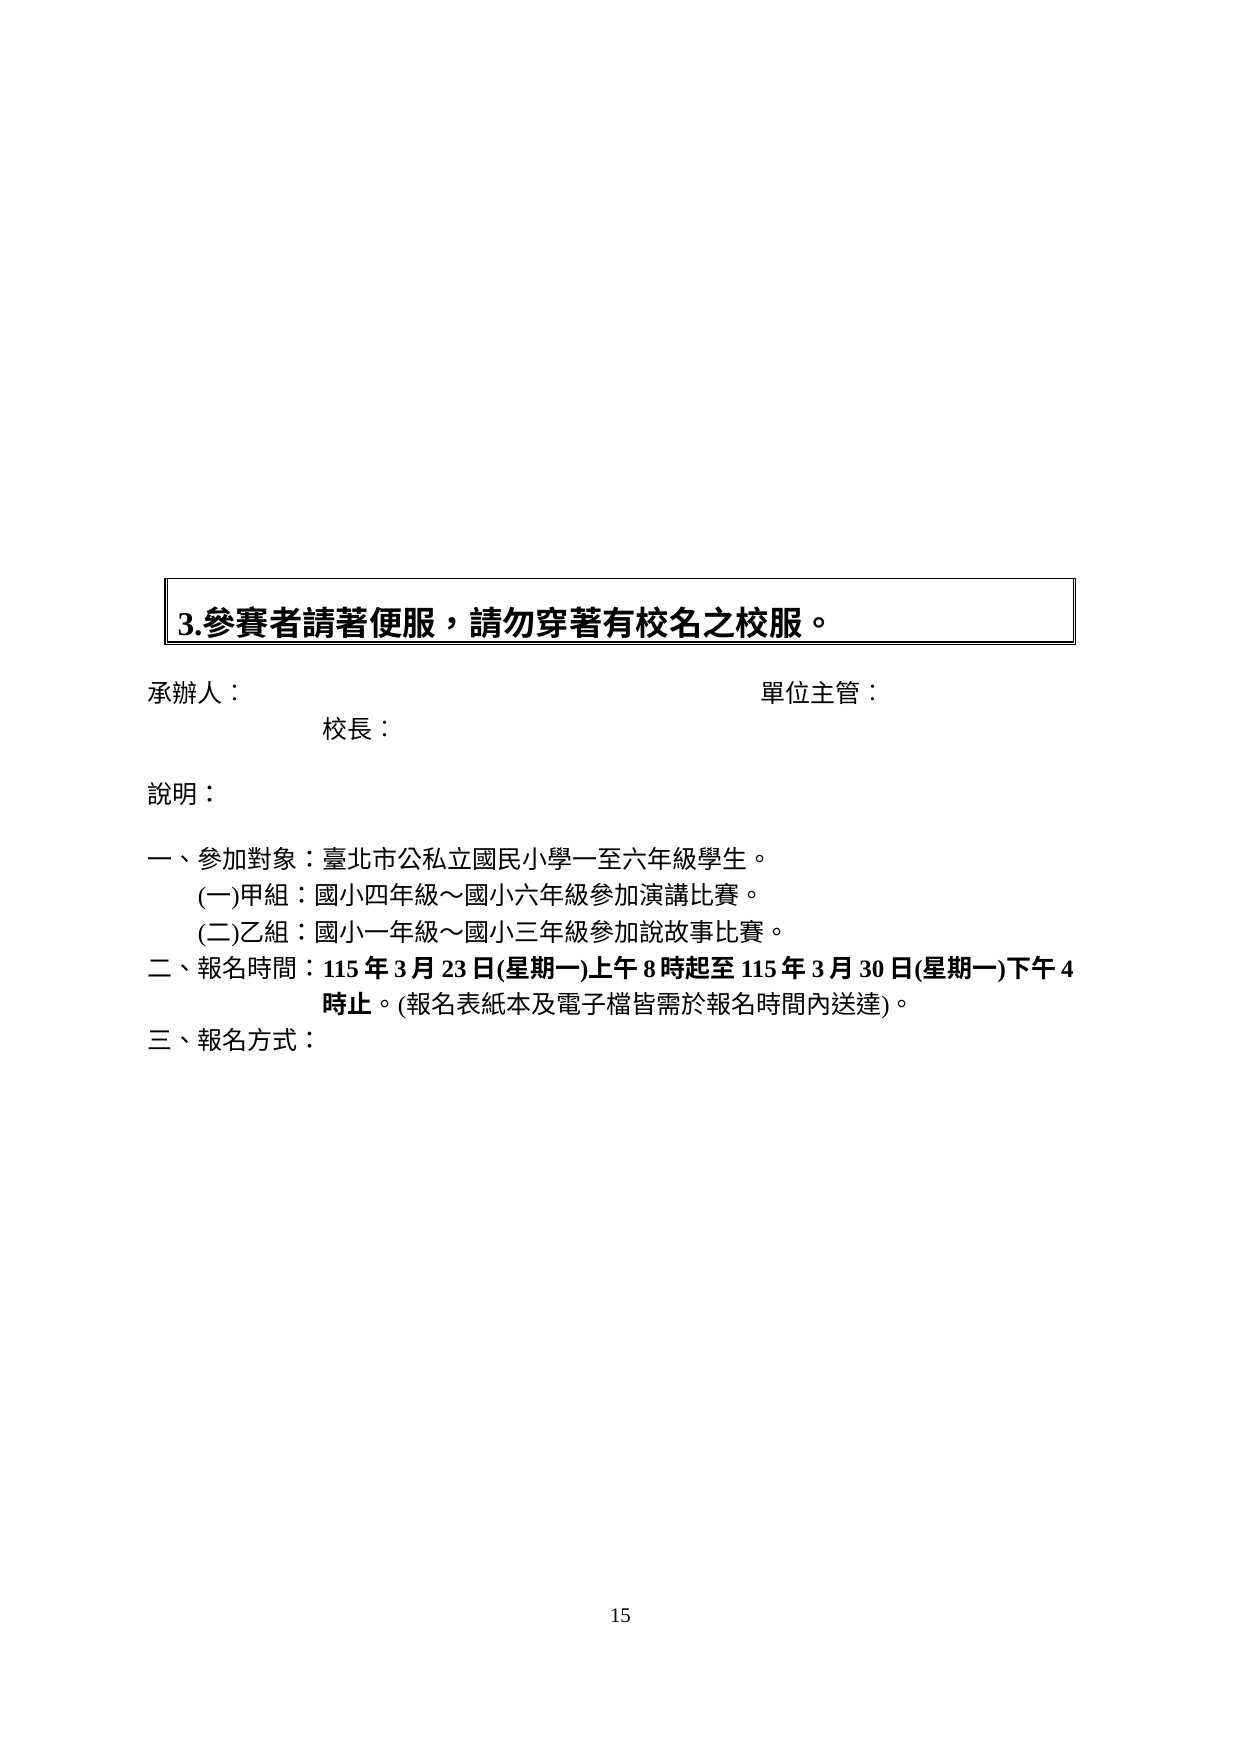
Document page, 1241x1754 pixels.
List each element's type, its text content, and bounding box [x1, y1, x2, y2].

text 三、報名方式： [148, 1021, 1092, 1057]
text (二)乙組：國小一年級～國小三年級參加說故事比賽。 [148, 912, 1092, 948]
text 二、報名時間：115年3月23日(星期一)上午8時起至115年3月30日(星期一)下午4時止。(報名表紙本及電子檔皆需於報名時間內送達)。 [148, 948, 1092, 1021]
text 一、參加對象：臺北市公私立國民小學一至六年級學生。 [148, 839, 1092, 876]
text 說明： [148, 774, 1092, 811]
text (一)甲組：國小四年級～國小六年級參加演講比賽。 [148, 876, 1092, 912]
table_cell 3.參賽者請著便服，請勿穿著有校名之校服。 [168, 579, 1073, 641]
text 承辦人︰ 單位主管︰ 校長︰ [148, 673, 1092, 746]
